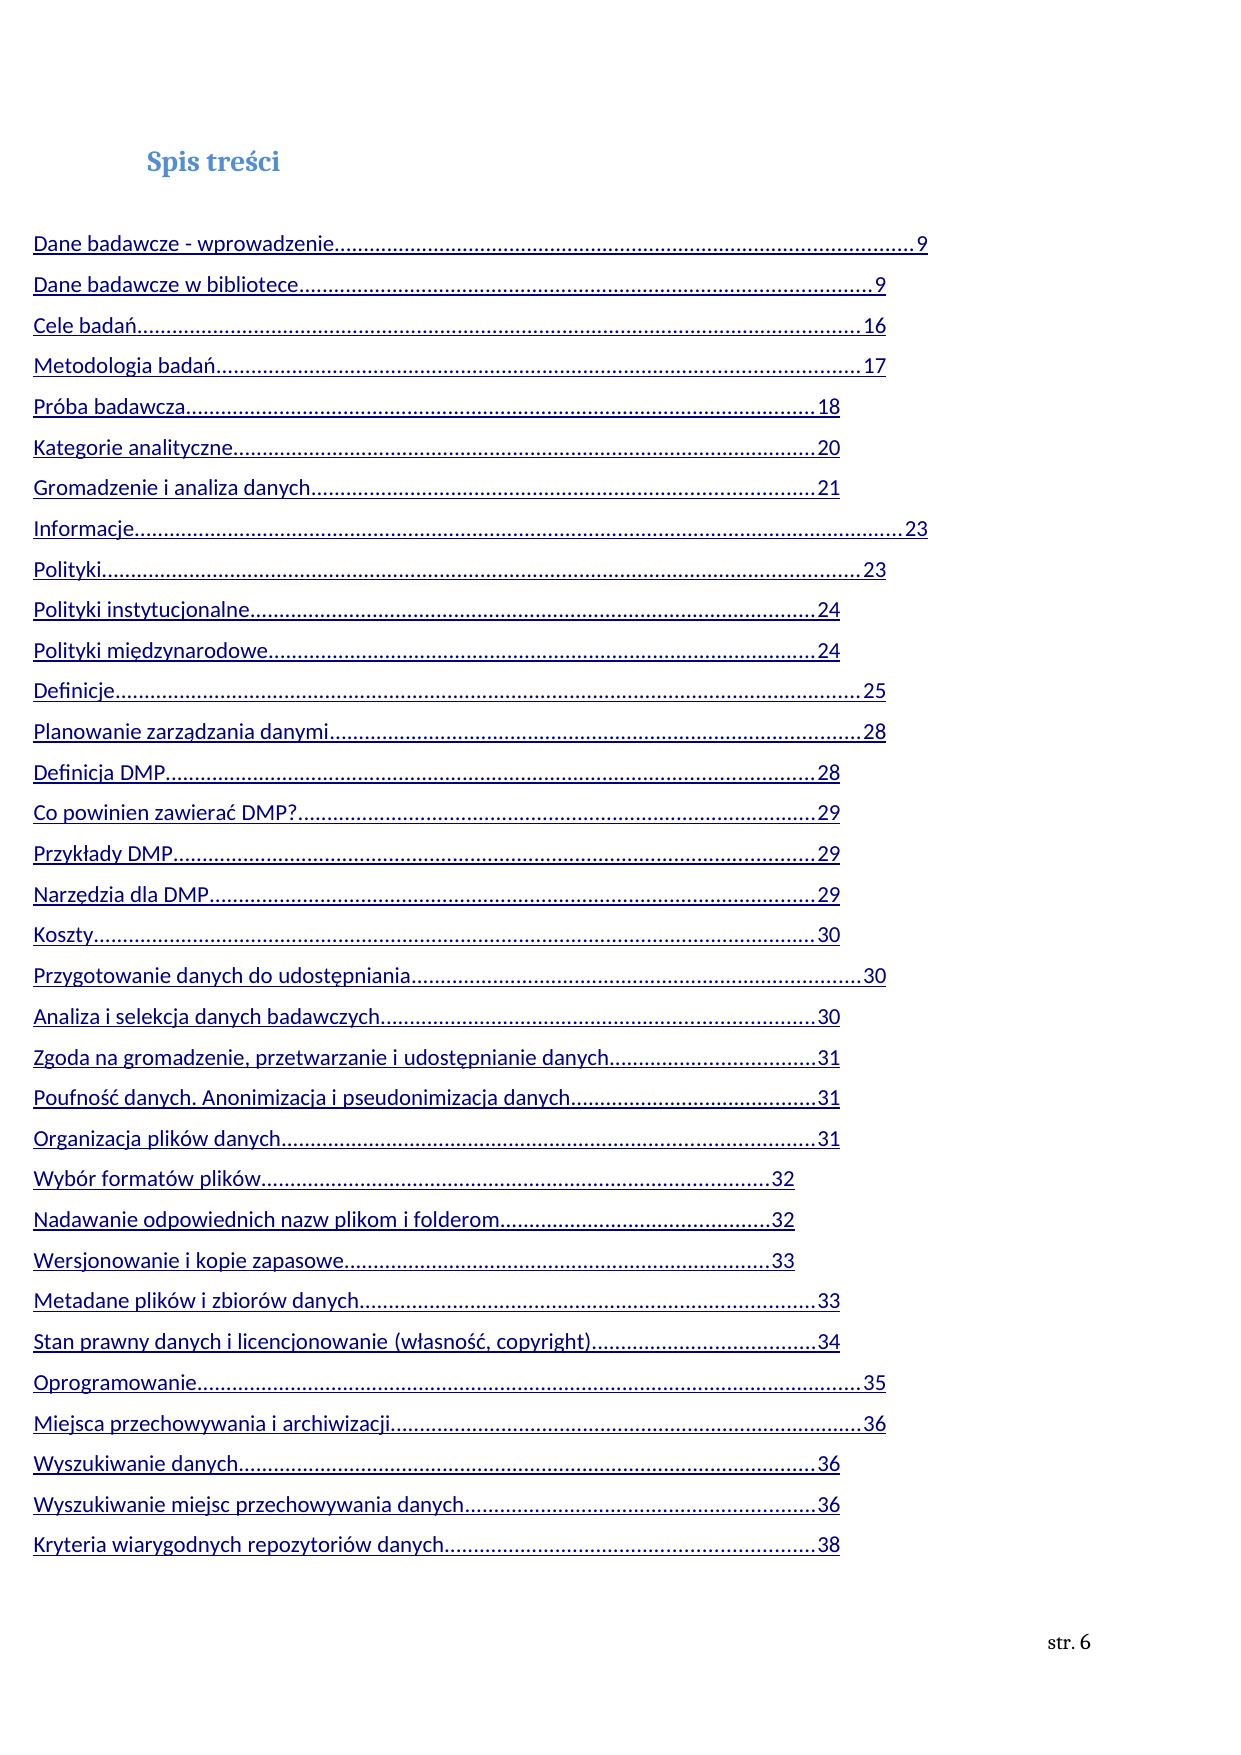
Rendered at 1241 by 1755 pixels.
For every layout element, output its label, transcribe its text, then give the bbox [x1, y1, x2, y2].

list Definicje 25 [0, 677, 1111, 705]
list Gromadzenie i analiza danych 21 [0, 473, 1111, 501]
list Poufność danych. Anonimizacja i pseudonimizacja danych 31 [0, 1083, 1111, 1111]
list Polityki instytucjonalne 24 [0, 595, 1111, 623]
list Informacje 23 [0, 514, 1111, 542]
list Analiza i selekcja danych badawczych 30 [0, 1002, 1111, 1030]
list Stan prawny danych i licencjonowanie (własność, copyright) 34 [0, 1327, 1111, 1355]
list Oprogramowanie 35 [0, 1368, 1111, 1396]
list Przykłady DMP 29 [0, 839, 1111, 867]
list Metadane plików i zbiorów danych 33 [0, 1286, 1111, 1314]
list Wyszukiwanie miejsc przechowywania danych 36 [0, 1490, 1111, 1518]
list Wersjonowanie i kopie zapasowe 33 [0, 1246, 1111, 1274]
list Zgoda na gromadzenie, przetwarzanie i udostępnianie danych 31 [0, 1043, 1111, 1071]
text Spis treści [147, 146, 1111, 179]
list Przygotowanie danych do udostępniania 30 [0, 961, 1111, 989]
list Narzędzia dla DMP 29 [0, 880, 1111, 908]
list Co powinien zawierać DMP? 29 [0, 798, 1111, 827]
list Polityki międzynarodowe 24 [0, 636, 1111, 664]
list Planowanie zarządzania danymi 28 [0, 717, 1111, 745]
list Wybór formatów plików 32 [0, 1164, 1111, 1193]
list Dane badawcze - wprowadzenie 9 [0, 229, 1111, 257]
list Dane badawcze w bibliotece 9 [0, 270, 1111, 298]
list Nadawanie odpowiednich nazw plikom i folderom 32 [0, 1205, 1111, 1233]
list Metodologia badań 17 [0, 352, 1111, 379]
list Wyszukiwanie danych 36 [0, 1449, 1111, 1477]
list Koszty 30 [0, 921, 1111, 948]
list Kategorie analityczne 20 [0, 433, 1111, 461]
list Miejsca przechowywania i archiwizacji 36 [0, 1409, 1111, 1437]
list Organizacja plików danych 31 [0, 1124, 1111, 1152]
list Definicja DMP 28 [0, 758, 1111, 786]
list Kryteria wiarygodnych repozytoriów danych 38 [0, 1531, 1111, 1558]
list Cele badań 16 [0, 311, 1111, 339]
list Próba badawcza 18 [0, 392, 1111, 420]
list Polityki 23 [0, 555, 1111, 583]
